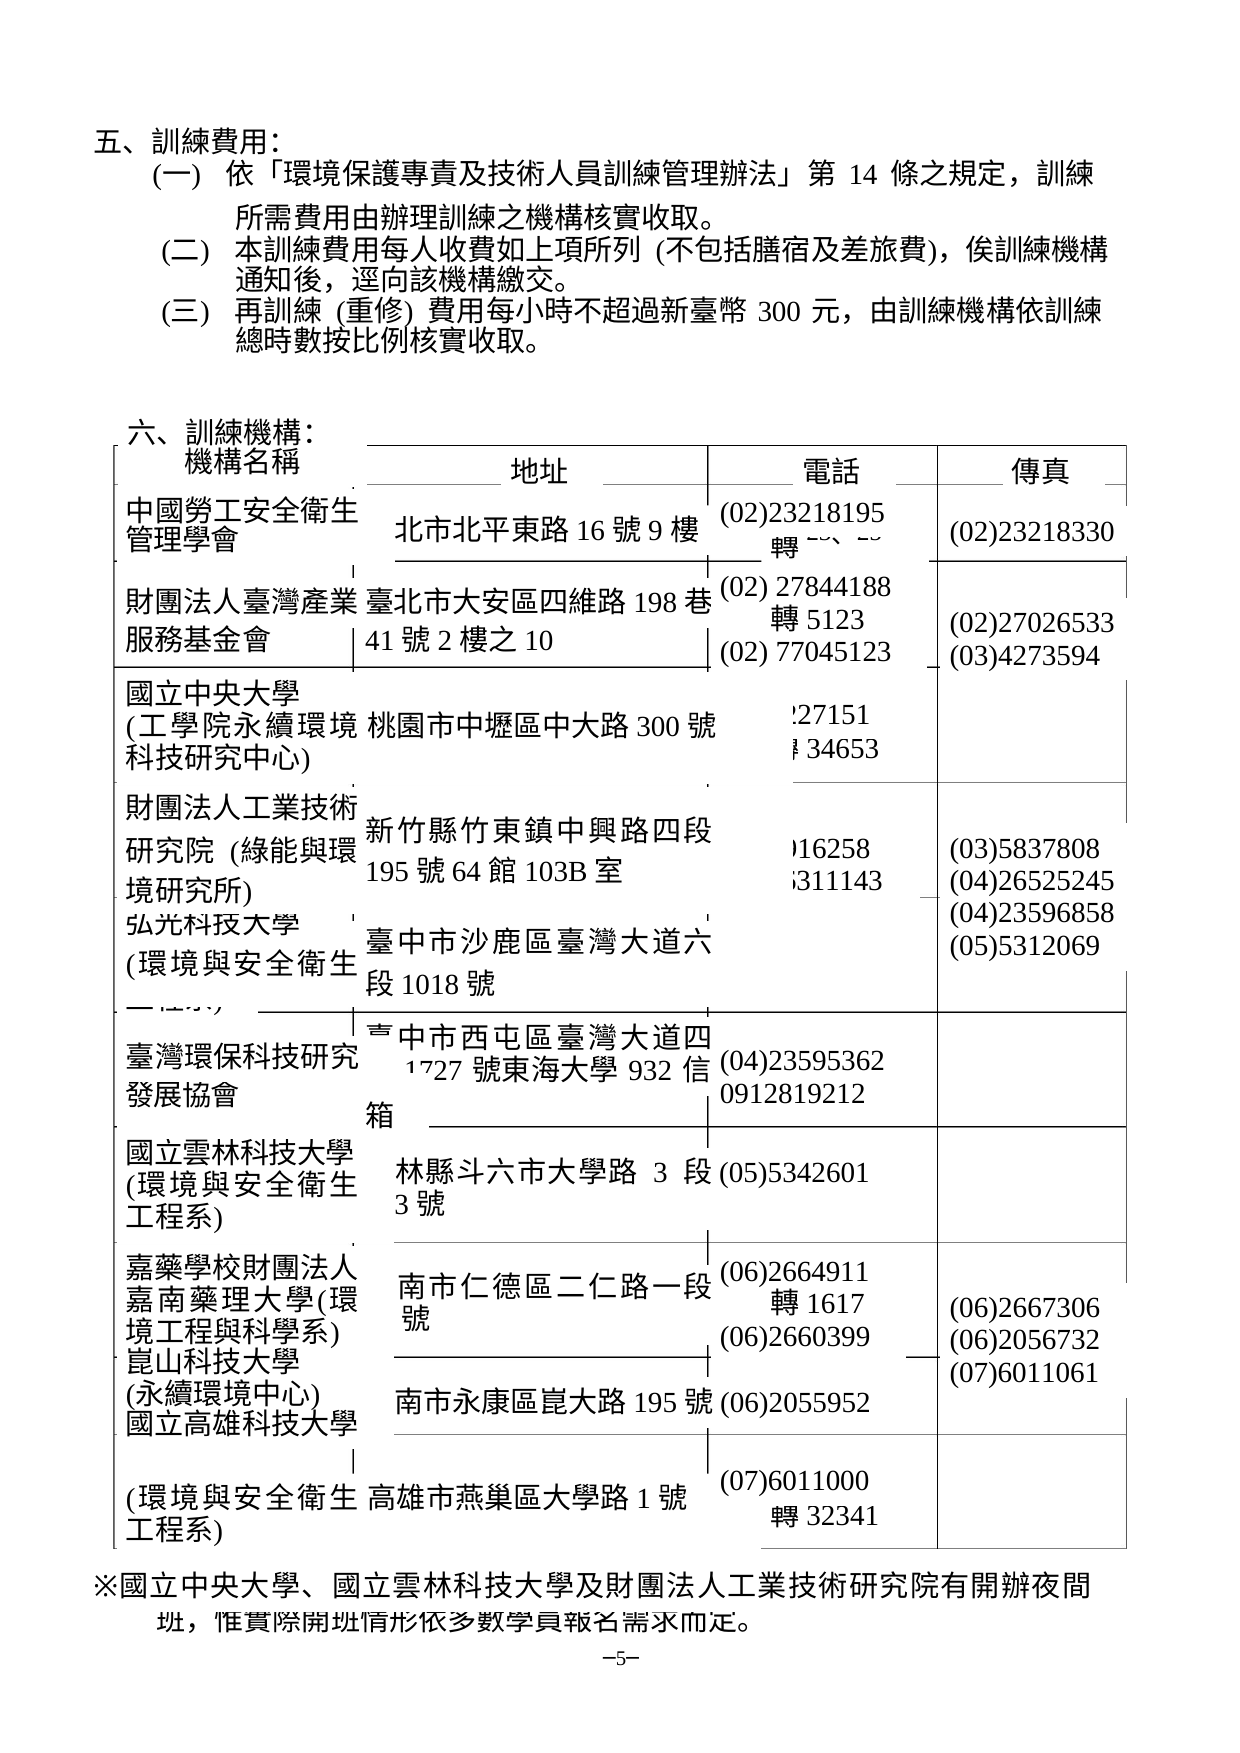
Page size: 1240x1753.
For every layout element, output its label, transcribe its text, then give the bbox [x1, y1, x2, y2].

text (永續環境中心) [126, 1378, 386, 1411]
text 境研究所) [126, 886, 248, 906]
text 0912819212 [719, 1077, 911, 1110]
text (02) 27844188 [719, 571, 918, 603]
text (03)4273594 [949, 639, 1141, 672]
text 臺灣環保科技研究 [126, 1044, 386, 1074]
text (07)6011000 [719, 1464, 897, 1497]
text 123 號 [394, 1189, 928, 1221]
text 國立中央大學 [126, 681, 784, 710]
text 總時數按比例核實收取。 [235, 328, 1231, 358]
text 五、訓練費用： [93, 129, 1231, 158]
text 崑山科技大學 [126, 1349, 386, 1378]
text 國立高雄科技大學 [126, 1411, 386, 1440]
text (一) 依「環境保護專責及技術人員訓練管理辦法」第 14 條之規定，訓練 [152, 158, 1231, 191]
text 工程系) [126, 1515, 752, 1547]
text 服務基金會 [126, 627, 298, 656]
text (04)26311143 [793, 864, 911, 897]
text (03)4227151 [793, 698, 897, 731]
text 所需費用由辦理訓練之機構核實收取。 [235, 205, 1231, 234]
text (06)2660399 [719, 1321, 897, 1353]
text 臺中市沙鹿區臺灣大道六 [365, 929, 784, 959]
text (04)23596858 [949, 897, 1141, 929]
text (03)5837808 [949, 832, 1141, 864]
text (02) 77045123 [719, 636, 918, 668]
text (06)2667306 [949, 1292, 1126, 1324]
text 研究院 (綠能與環 [233, 846, 784, 866]
text 轉 1617 [770, 1288, 897, 1321]
text (06)2056732 [949, 1324, 1126, 1356]
text 段 1018 號 [365, 978, 784, 998]
text 六、訓練機構： [127, 420, 358, 449]
text 段 1727 號東海大學 932 信 [395, 1055, 711, 1087]
text 轉 34653 [793, 739, 906, 765]
text 國立雲林科技大學 [126, 1140, 386, 1169]
text 60 號 [394, 1303, 711, 1336]
text 臺南市永康區崑大路 195 號 (06)2055952 [394, 1386, 928, 1419]
text (環境與安全衛生 [126, 1169, 386, 1202]
text (環境與安全衛生 高雄市燕巢區大學路 1 號 [126, 1482, 752, 1515]
text (二) 本訓練費用每人收費如上項所列 (不包括膳宿及差旅費)，俟訓練機構 [161, 234, 1231, 267]
text 通知後，逕向該機構繳交。 [235, 267, 1231, 296]
text 電話 [802, 459, 887, 488]
text 雲林縣斗六市大學路 3 段 (05)5342601 [394, 1157, 928, 1189]
text 臺中市西屯區臺灣大道四 [365, 1025, 748, 1055]
text 195 號 64 館 103B 室 [365, 866, 784, 886]
text ※國立中央大學、國立雲林科技大學及財團法人工業技術研究院有開辦夜間 [93, 1573, 1231, 1603]
text 臺南市仁德區二仁路一段 [394, 1274, 711, 1303]
text (03)5916258 [793, 832, 911, 864]
text (三) 再訓練 (重修) 費用每小時不超過新臺幣 300 元，由訓練機構依訓練 [161, 296, 1231, 328]
text 臺北市北平東路 16 號 9 樓 [395, 514, 733, 547]
text 嘉藥學校財團法人 [126, 1255, 386, 1284]
text (02)27026533 [949, 607, 1141, 639]
text 研究院 (綠能與環 [126, 846, 235, 866]
picture [113, 445, 1127, 1549]
text 工程系) [126, 1007, 249, 1016]
text 新竹縣竹東鎮中興路四段 [365, 825, 784, 846]
text 地址 [510, 459, 594, 488]
text 中國勞工安全衛生 [126, 498, 386, 527]
text 弘光科技大學 [126, 914, 327, 940]
text (06)2664911 [719, 1256, 897, 1288]
text 境研究所) [246, 886, 784, 906]
text (05)5312069 [949, 929, 1141, 962]
text 41 號 2 樓之 10 [365, 624, 581, 657]
text 工程系) [126, 1202, 386, 1234]
text 箱 [365, 1112, 420, 1130]
text (02)23218195 [719, 496, 911, 528]
text (02)23218330 [949, 515, 1141, 548]
text 財團法人臺灣產業 臺北市大安區四維路 198 巷 [126, 587, 711, 619]
text 財團法人工業技術 [126, 796, 784, 825]
text 發展協會 [126, 1082, 420, 1112]
text (07)6011061 [949, 1356, 1126, 1389]
text 機構名稱 [184, 449, 358, 478]
text 班，惟實際開班情形依多數學員報名需求而定。 [156, 1612, 845, 1636]
text 管理學會 [126, 527, 386, 556]
text 轉 32341 [770, 1506, 906, 1531]
text (環境與安全衛生 [129, 959, 784, 978]
text 嘉南藥理大學(環 [126, 1284, 386, 1317]
text 轉 23、25 [770, 537, 920, 563]
text 傳真 [1012, 459, 1096, 488]
text 轉 5123 [770, 603, 918, 636]
text (工學院永續環境 桃園市中壢區中大路 300 號 [126, 710, 784, 742]
text (04)23595362 [719, 1045, 911, 1077]
text (04)26525245 [949, 864, 1141, 897]
text 境工程與科學系) [126, 1317, 386, 1349]
text ─5─ [603, 1647, 668, 1670]
text 科技研究中心) [126, 742, 784, 775]
